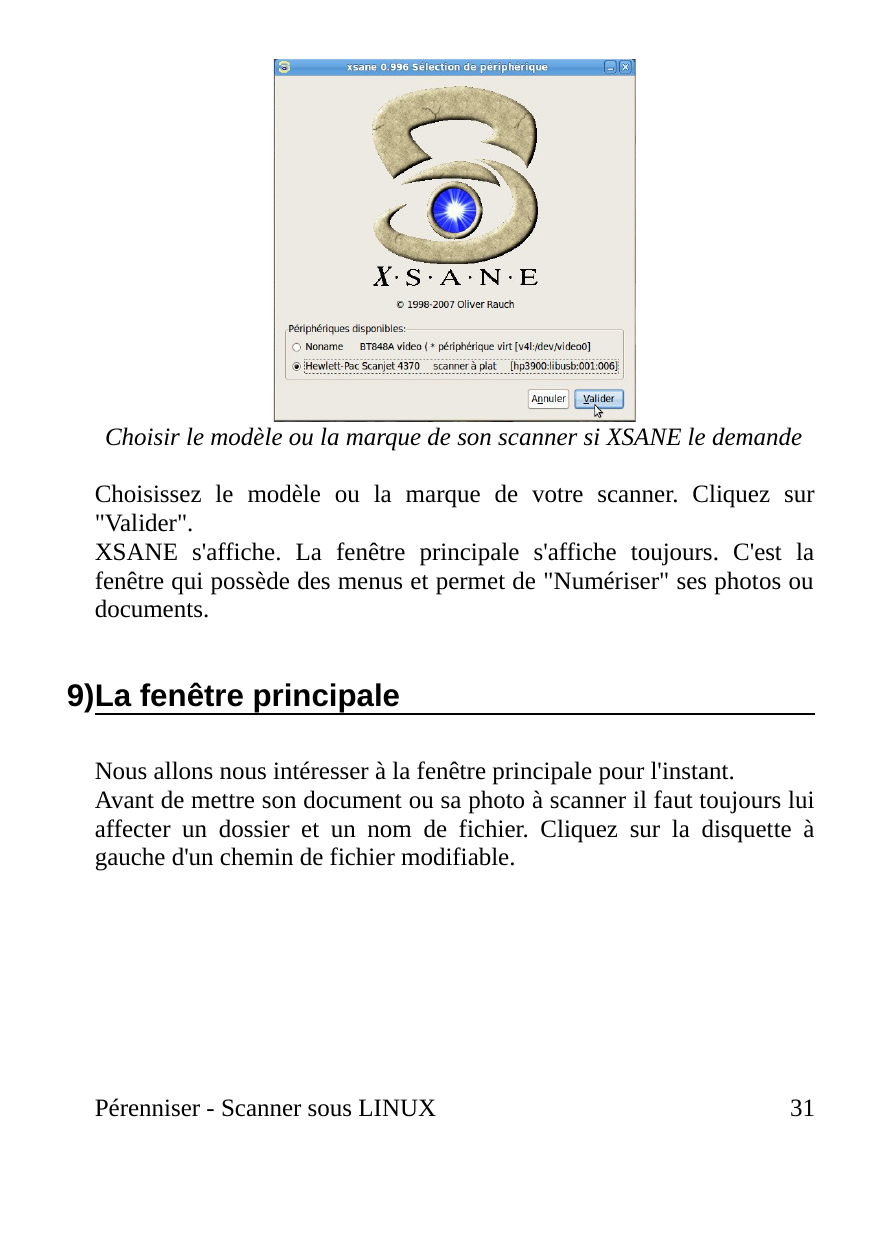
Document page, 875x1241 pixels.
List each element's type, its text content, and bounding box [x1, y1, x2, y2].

text Choisir le modèle ou la marque de son scanner si XSANE le demande [94, 422, 815, 451]
subtitle La fenêtre principale [94, 677, 815, 715]
picture [273, 59, 636, 422]
text Avant de mettre son document ou sa photo à scanner il faut toujours lui affecter un dossier et un nom de fichier. Cliquez sur la disquette à gauche d'un chemin de fichier modifiable. [94, 785, 815, 871]
text Nous allons nous intéresser à la fenêtre principale pour l'instant. [94, 756, 815, 785]
text Choisissez le modèle ou la marque de votre scanner. Cliquez sur "Valider". [94, 479, 815, 537]
text XSANE s'affiche. La fenêtre principale s'affiche toujours. C'est la fenêtre qui possède des menus et permet de "Numériser" ses photos ou documents. [94, 537, 815, 623]
